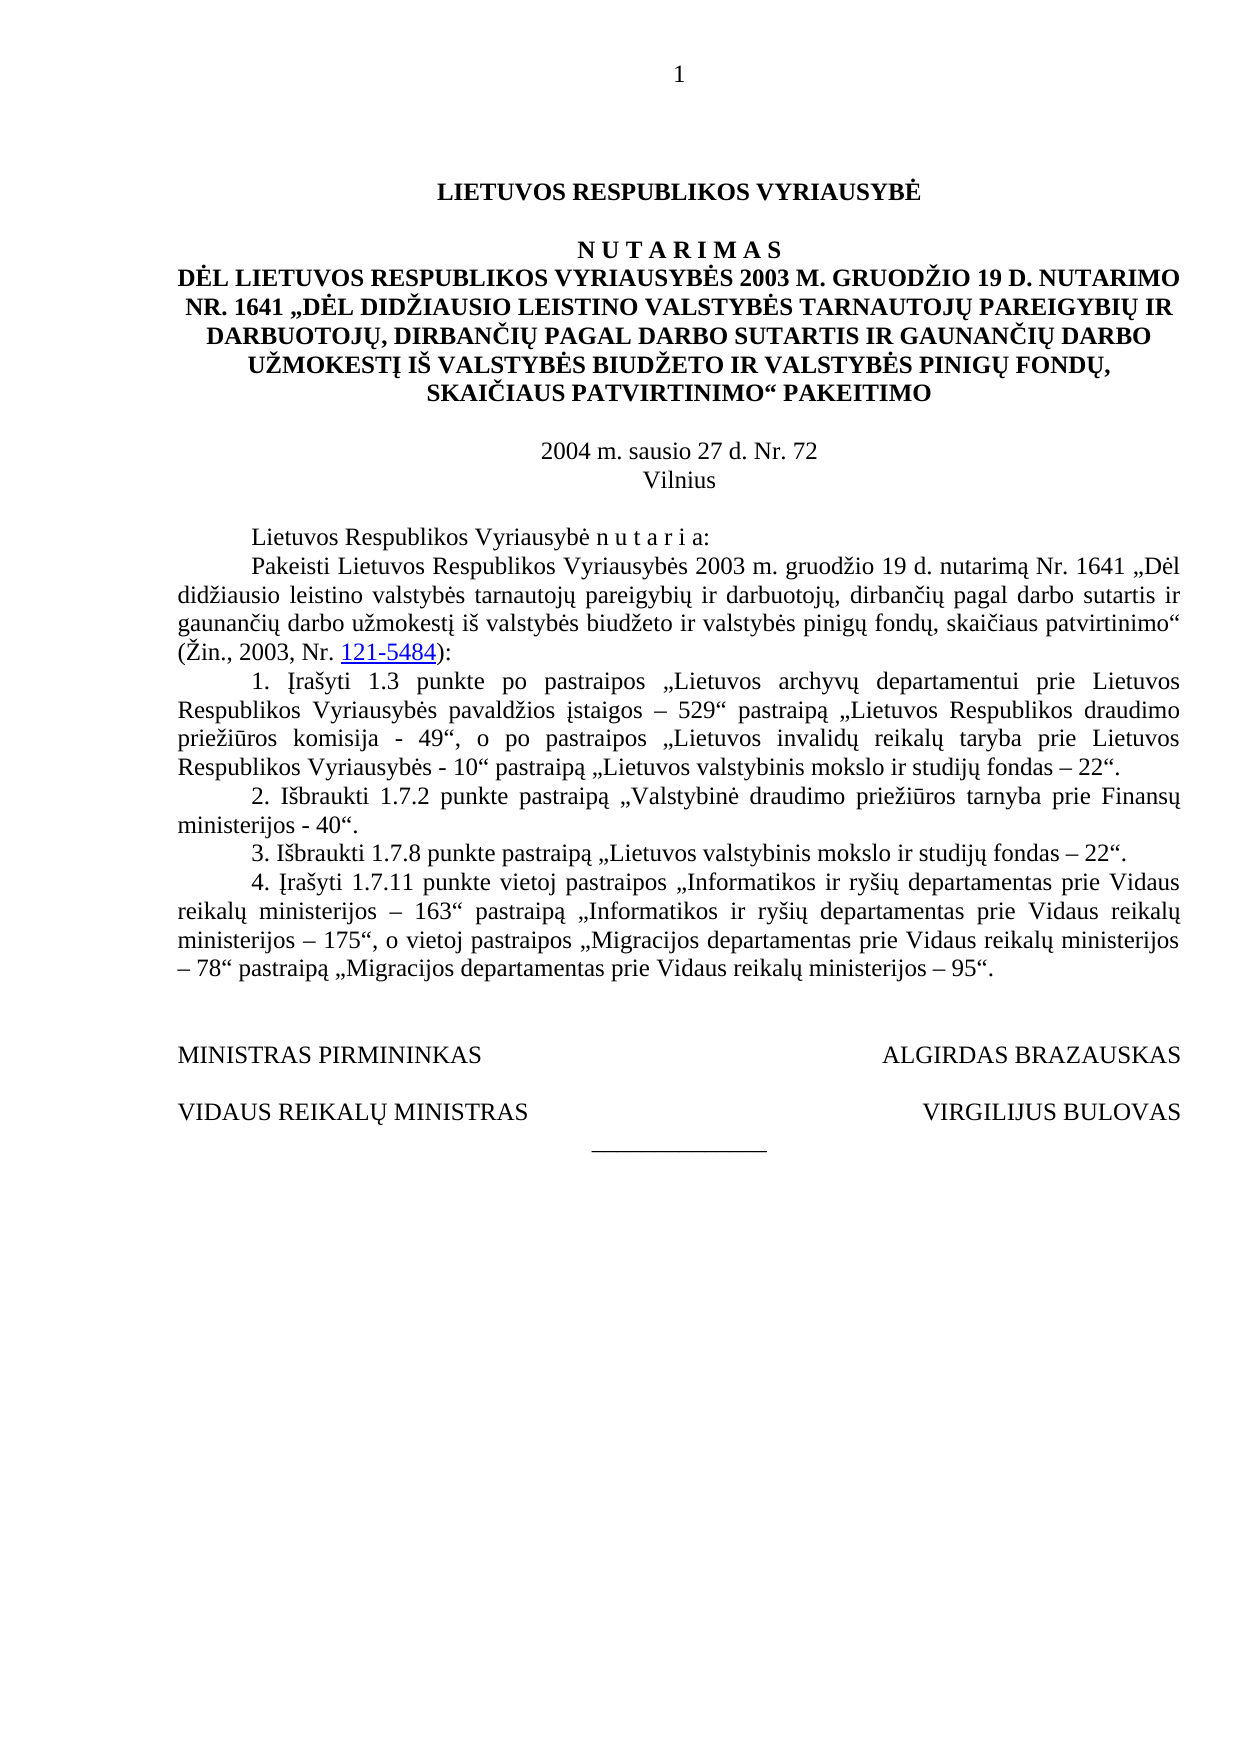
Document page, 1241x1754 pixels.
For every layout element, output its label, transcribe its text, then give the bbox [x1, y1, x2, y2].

text Lietuvos Respublikos Vyriausybė nutaria: [177, 522, 1181, 551]
text 4. Įrašyti 1.7.11 punkte vietoj pastraipos „Informatikos ir ryšių departamentas prie Vidaus reikalų ministerijos – 163“ pastraipą „Informatikos ir ryšių departamentas prie Vidaus reikalų ministerijos – 175“, o vietoj pastraipos „Migracijos departamentas prie Vidaus reikalų ministerijos – 78“ pastraipą „Migracijos departamentas prie Vidaus reikalų ministerijos – 95“. [177, 867, 1181, 982]
text Vilnius [177, 465, 1181, 493]
text ______________ [177, 1126, 1181, 1155]
text DĖL LIETUVOS RESPUBLIKOS VYRIAUSYBĖS 2003 M. GRUODŽIO 19 D. NUTARIMO NR. 1641 „DĖL DIDŽIAUSIO LEISTINO VALSTYBĖS TARNAUTOJŲ PAREIGYBIŲ IR DARBUOTOJŲ, DIRBANČIŲ PAGAL DARBO SUTARTIS IR GAUNANČIŲ DARBO UŽMOKESTĮ IŠ VALSTYBĖS BIUDŽETO IR VALSTYBĖS PINIGŲ FONDŲ, SKAIČIAUS PATVIRTINIMO“ PAKEITIMO [177, 263, 1181, 407]
text 2004 m. sausio 27 d. Nr. 72 [177, 436, 1181, 465]
text MINISTRAS PIRMININKAS ALGIRDAS BRAZAUSKAS [177, 1040, 1181, 1068]
text N U T A R I M A S [177, 235, 1181, 263]
text LIETUVOS RESPUBLIKOS VYRIAUSYBĖ [177, 177, 1181, 206]
text Pakeisti Lietuvos Respublikos Vyriausybės 2003 m. gruodžio 19 d. nutarimą Nr. 1641 „Dėl didžiausio leistino valstybės tarnautojų pareigybių ir darbuotojų, dirbančių pagal darbo sutartis ir gaunančių darbo užmokestį iš valstybės biudžeto ir valstybės pinigų fondų, skaičiaus patvirtinimo“ (Žin., 2003, Nr. 121-5484): [177, 551, 1181, 666]
text 3. Išbraukti 1.7.8 punkte pastraipą „Lietuvos valstybinis mokslo ir studijų fondas – 22“. [177, 838, 1181, 867]
text VIDAUS REIKALŲ MINISTRAS VIRGILIJUS BULOVAS [177, 1097, 1181, 1126]
text 1. Įrašyti 1.3 punkte po pastraipos „Lietuvos archyvų departamentui prie Lietuvos Respublikos Vyriausybės pavaldžios įstaigos – 529“ pastraipą „Lietuvos Respublikos draudimo priežiūros komisija - 49“, o po pastraipos „Lietuvos invalidų reikalų taryba prie Lietuvos Respublikos Vyriausybės - 10“ pastraipą „Lietuvos valstybinis mokslo ir studijų fondas – 22“. [177, 666, 1181, 781]
text 2. Išbraukti 1.7.2 punkte pastraipą „Valstybinė draudimo priežiūros tarnyba prie Finansų ministerijos - 40“. [177, 781, 1181, 838]
